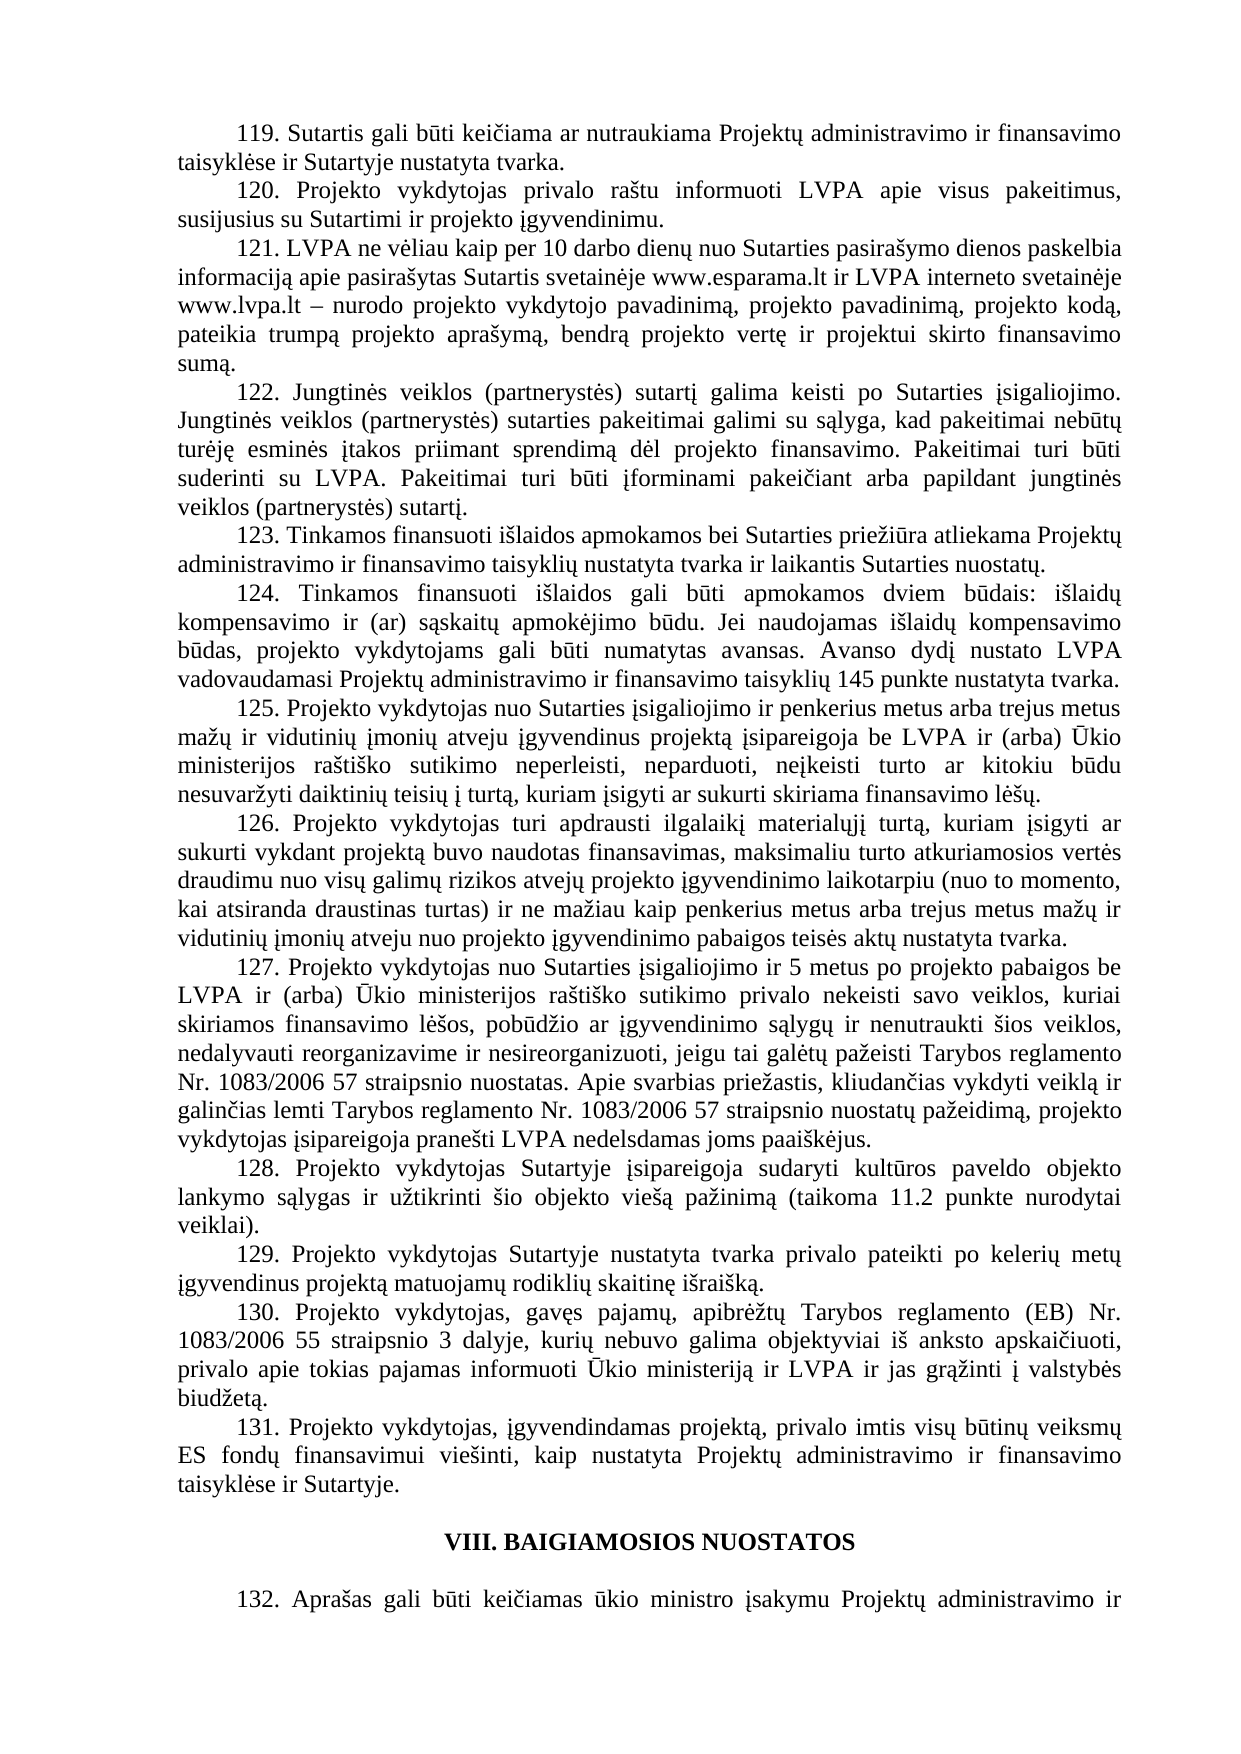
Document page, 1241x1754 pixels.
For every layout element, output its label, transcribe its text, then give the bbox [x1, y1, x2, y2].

text 125. Projekto vykdytojas nuo Sutarties įsigaliojimo ir penkerius metus arba trejus metus mažų ir vidutinių įmonių atveju įgyvendinus projektą įsipareigoja be LVPA ir (arba) Ūkio ministerijos raštiško sutikimo neperleisti, neparduoti, neįkeisti turto ar kitokiu būdu nesuvaržyti daiktinių teisių į turtą, kuriam įsigyti ar sukurti skiriama finansavimo lėšų. [177, 693, 1122, 808]
text VIII. BAIGIAMOSIOS NUOSTATOS [177, 1527, 1122, 1556]
text 126. Projekto vykdytojas turi apdrausti ilgalaikį materialųjį turtą, kuriam įsigyti ar sukurti vykdant projektą buvo naudotas finansavimas, maksimaliu turto atkuriamosios vertės draudimu nuo visų galimų rizikos atvejų projekto įgyvendinimo laikotarpiu (nuo to momento, kai atsiranda draustinas turtas) ir ne mažiau kaip penkerius metus arba trejus metus mažų ir vidutinių įmonių atveju nuo projekto įgyvendinimo pabaigos teisės aktų nustatyta tvarka. [177, 808, 1122, 952]
text 121. LVPA ne vėliau kaip per 10 darbo dienų nuo Sutarties pasirašymo dienos paskelbia informaciją apie pasirašytas Sutartis svetainėje www.esparama.lt ir LVPA interneto svetainėje www.lvpa.lt – nurodo projekto vykdytojo pavadinimą, projekto pavadinimą, projekto kodą, pateikia trumpą projekto aprašymą, bendrą projekto vertę ir projektui skirto finansavimo sumą. [177, 233, 1122, 377]
text 123. Tinkamos finansuoti išlaidos apmokamos bei Sutarties priežiūra atliekama Projektų administravimo ir finansavimo taisyklių nustatyta tvarka ir laikantis Sutarties nuostatų. [177, 521, 1122, 578]
text 122. Jungtinės veiklos (partnerystės) sutartį galima keisti po Sutarties įsigaliojimo. Jungtinės veiklos (partnerystės) sutarties pakeitimai galimi su sąlyga, kad pakeitimai nebūtų turėję esminės įtakos priimant sprendimą dėl projekto finansavimo. Pakeitimai turi būti suderinti su LVPA. Pakeitimai turi būti įforminami pakeičiant arba papildant jungtinės veiklos (partnerystės) sutartį. [177, 377, 1122, 521]
text 120. Projekto vykdytojas privalo raštu informuoti LVPA apie visus pakeitimus, susijusius su Sutartimi ir projekto įgyvendinimu. [177, 176, 1122, 233]
text 129. Projekto vykdytojas Sutartyje nustatyta tvarka privalo pateikti po kelerių metų įgyvendinus projektą matuojamų rodiklių skaitinę išraišką. [177, 1239, 1122, 1297]
text 119. Sutartis gali būti keičiama ar nutraukiama Projektų administravimo ir finansavimo taisyklėse ir Sutartyje nustatyta tvarka. [177, 118, 1122, 176]
text 132. Aprašas gali būti keičiamas ūkio ministro įsakymu Projektų administravimo ir [177, 1584, 1122, 1613]
text 124. Tinkamos finansuoti išlaidos gali būti apmokamos dviem būdais: išlaidų kompensavimo ir (ar) sąskaitų apmokėjimo būdu. Jei naudojamas išlaidų kompensavimo būdas, projekto vykdytojams gali būti numatytas avansas. Avanso dydį nustato LVPA vadovaudamasi Projektų administravimo ir finansavimo taisyklių 145 punkte nustatyta tvarka. [177, 578, 1122, 693]
text 127. Projekto vykdytojas nuo Sutarties įsigaliojimo ir 5 metus po projekto pabaigos be LVPA ir (arba) Ūkio ministerijos raštiško sutikimo privalo nekeisti savo veiklos, kuriai skiriamos finansavimo lėšos, pobūdžio ar įgyvendinimo sąlygų ir nenutraukti šios veiklos, nedalyvauti reorganizavime ir nesireorganizuoti, jeigu tai galėtų pažeisti Tarybos reglamento Nr. 1083/2006 57 straipsnio nuostatas. Apie svarbias priežastis, kliudančias vykdyti veiklą ir galinčias lemti Tarybos reglamento Nr. 1083/2006 57 straipsnio nuostatų pažeidimą, projekto vykdytojas įsipareigoja pranešti LVPA nedelsdamas joms paaiškėjus. [177, 952, 1122, 1153]
text 131. Projekto vykdytojas, įgyvendindamas projektą, privalo imtis visų būtinų veiksmų ES fondų finansavimui viešinti, kaip nustatyta Projektų administravimo ir finansavimo taisyklėse ir Sutartyje. [177, 1412, 1122, 1498]
text 130. Projekto vykdytojas, gavęs pajamų, apibrėžtų Tarybos reglamento (EB) Nr. 1083/2006 55 straipsnio 3 dalyje, kurių nebuvo galima objektyviai iš anksto apskaičiuoti, privalo apie tokias pajamas informuoti Ūkio ministeriją ir LVPA ir jas grąžinti į valstybės biudžetą. [177, 1297, 1122, 1412]
text 128. Projekto vykdytojas Sutartyje įsipareigoja sudaryti kultūros paveldo objekto lankymo sąlygas ir užtikrinti šio objekto viešą pažinimą (taikoma 11.2 punkte nurodytai veiklai). [177, 1153, 1122, 1239]
